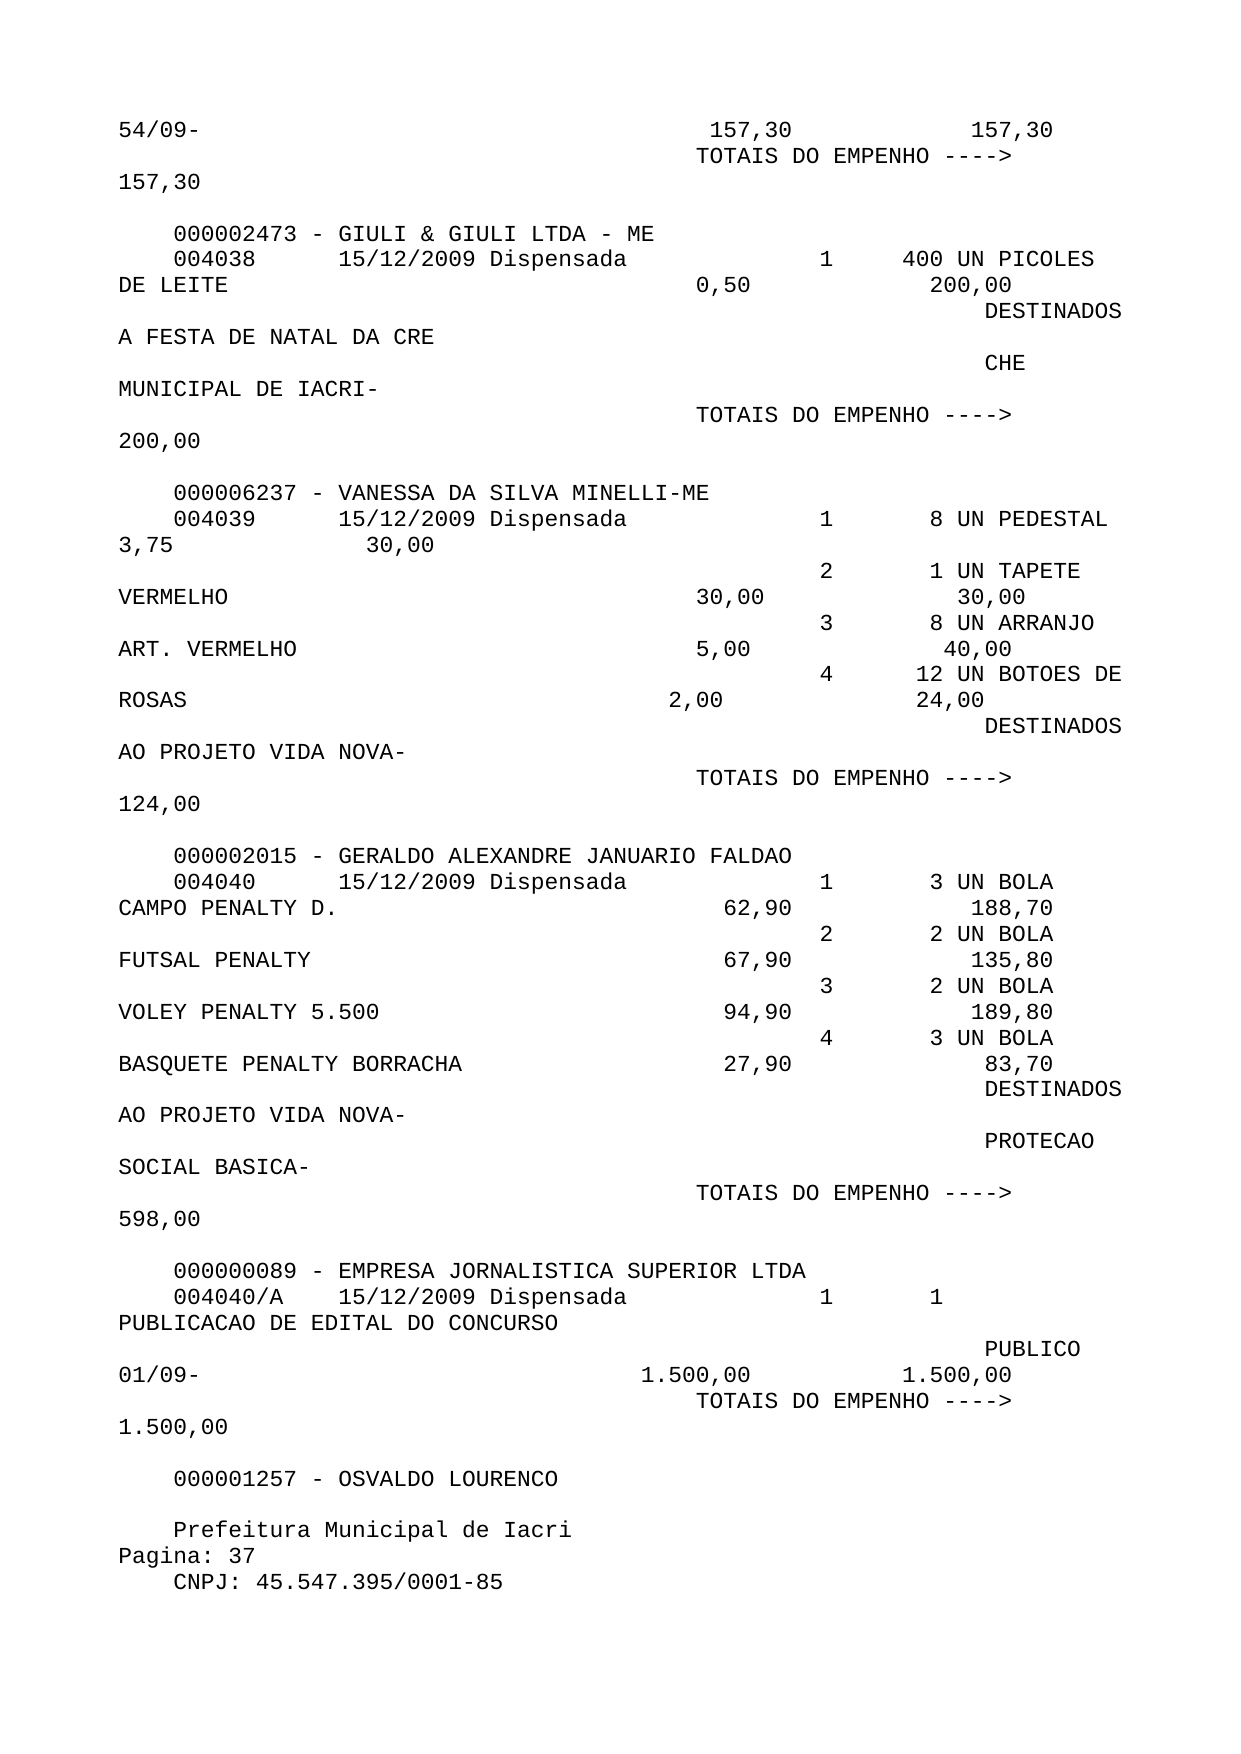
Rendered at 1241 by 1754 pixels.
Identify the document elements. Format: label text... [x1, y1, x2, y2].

text 3 2 UN BOLA VOLEY PENALTY 5.500 94,90 189,80 [118, 974, 1122, 1026]
text DESTINADOS AO PROJETO VIDA NOVA- [118, 1078, 1122, 1130]
text CHE MUNICIPAL DE IACRI- [118, 352, 1122, 403]
text 2 1 UN TAPETE VERMELHO 30,00 30,00 [118, 559, 1122, 611]
text [118, 1597, 1122, 1622]
text 000000089 - EMPRESA JORNALISTICA SUPERIOR LTDA [118, 1259, 1122, 1285]
text 000001257 - OSVALDO LOURENCO [118, 1467, 1122, 1493]
text 4 3 UN BOLA BASQUETE PENALTY BORRACHA 27,90 83,70 [118, 1026, 1122, 1078]
text 3 8 UN ARRANJO ART. VERMELHO 5,00 40,00 [118, 611, 1122, 663]
text 4 12 UN BOTOES DE ROSAS 2,00 24,00 [118, 663, 1122, 715]
text 004040 15/12/2009 Dispensada 1 3 UN BOLA CAMPO PENALTY D. 62,90 188,70 [118, 870, 1122, 922]
text 000002015 - GERALDO ALEXANDRE JANUARIO FALDAO [118, 844, 1122, 870]
text 54/09- 157,30 157,30 [118, 118, 1122, 144]
text Prefeitura Municipal de Iacri Pagina: 37 [118, 1519, 1122, 1571]
text 004040/A 15/12/2009 Dispensada 1 1 PUBLICACAO DE EDITAL DO CONCURSO [118, 1285, 1122, 1337]
text 000002473 - GIULI & GIULI LTDA - ME [118, 222, 1122, 248]
text PROTECAO SOCIAL BASICA- [118, 1130, 1122, 1182]
text PUBLICO 01/09- 1.500,00 1.500,00 [118, 1337, 1122, 1389]
text DESTINADOS A FESTA DE NATAL DA CRE [118, 300, 1122, 352]
text CNPJ: 45.547.395/0001-85 [118, 1571, 1122, 1597]
text DESTINADOS AO PROJETO VIDA NOVA- [118, 715, 1122, 767]
text 004039 15/12/2009 Dispensada 1 8 UN PEDESTAL 3,75 30,00 [118, 507, 1122, 559]
text TOTAIS DO EMPENHO ----> 200,00 [118, 403, 1122, 455]
text 000006237 - VANESSA DA SILVA MINELLI-ME [118, 481, 1122, 507]
text TOTAIS DO EMPENHO ----> 1.500,00 [118, 1389, 1122, 1441]
text TOTAIS DO EMPENHO ----> 598,00 [118, 1182, 1122, 1233]
text 2 2 UN BOLA FUTSAL PENALTY 67,90 135,80 [118, 922, 1122, 974]
text TOTAIS DO EMPENHO ----> 124,00 [118, 767, 1122, 818]
text 004038 15/12/2009 Dispensada 1 400 UN PICOLES DE LEITE 0,50 200,00 [118, 248, 1122, 300]
text TOTAIS DO EMPENHO ----> 157,30 [118, 144, 1122, 196]
